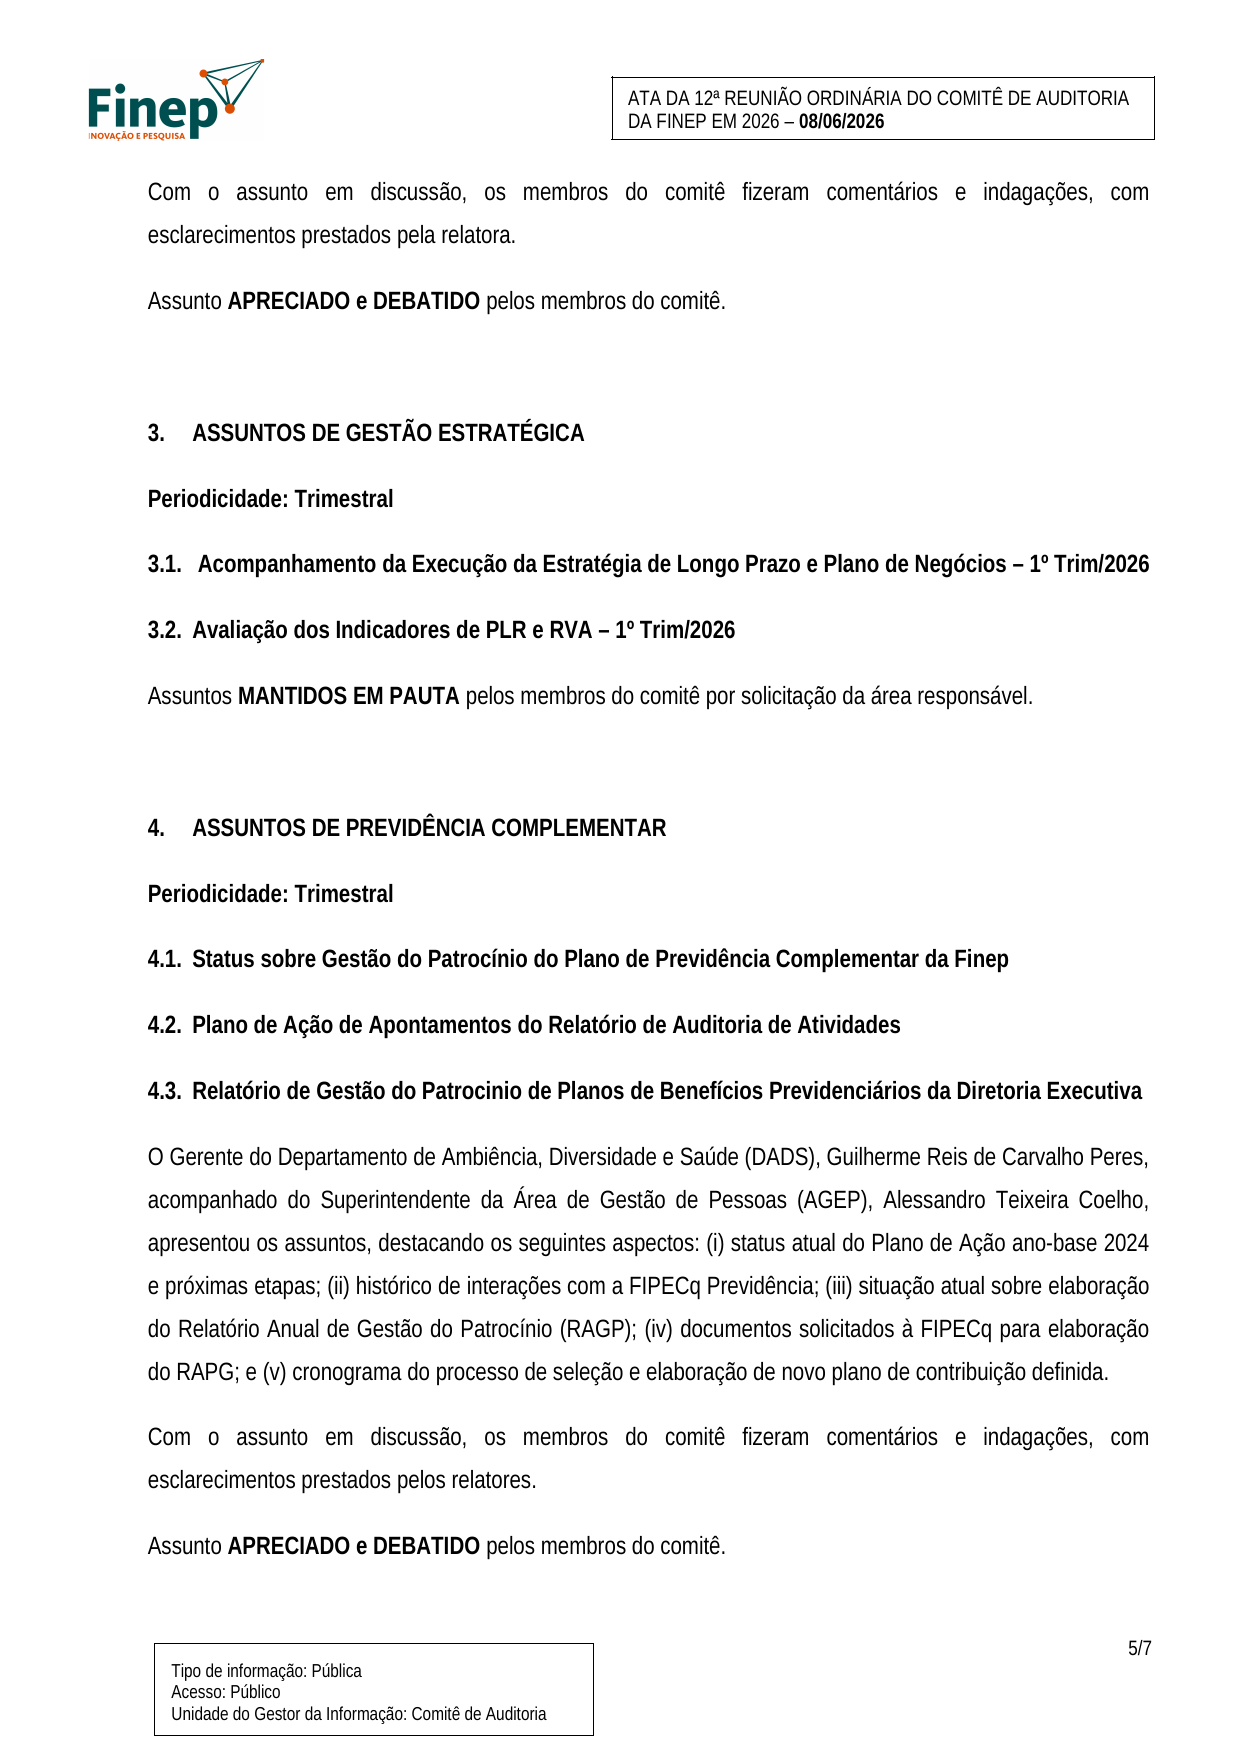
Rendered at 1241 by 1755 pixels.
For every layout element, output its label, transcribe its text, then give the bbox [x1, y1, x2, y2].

list Acompanhamento da Execução da Estratégia de Longo Prazo e Plano de Negócios – 1º Trim/2026 [148, 549, 1152, 578]
text Periodicidade: Trimestral [148, 483, 1152, 512]
text Assunto APRECIADO e DEBATIDO pelos membros do comitê. [148, 1531, 1152, 1560]
text Com o assunto em discussão, os membros do comitê fizeram comentários e indagações, com esclarecimentos prestados pela relatora. [148, 177, 1152, 249]
list ASSUNTOS DE PREVIDÊNCIA COMPLEMENTAR [148, 813, 1152, 841]
list Relatório de Gestão do Patrocinio de Planos de Benefícios Previdenciários da Diretoria Executiva [148, 1076, 1152, 1105]
text Assunto APRECIADO e DEBATIDO pelos membros do comitê. [148, 286, 1152, 315]
text O Gerente do Departamento de Ambiência, Diversidade e Saúde (DADS), Guilherme Reis de Carvalho Peres, acompanhado do Superintendente da Área de Gestão de Pessoas (AGEP), Alessandro Teixeira Coelho, apresentou os assuntos, destacando os seguintes aspectos: (i) status atual do Plano de Ação ano-base 2024 e próximas etapas; (ii) histórico de interações com a FIPECq Previdência; (iii) situação atual sobre elaboração do Relatório Anual de Gestão do Patrocínio (RAGP); (iv) documentos solicitados à FIPECq para elaboração do RAPG; e (v) cronograma do processo de seleção e elaboração de novo plano de contribuição definida. [148, 1142, 1152, 1385]
text Periodicidade: Trimestral [148, 878, 1152, 907]
list Status sobre Gestão do Patrocínio do Plano de Previdência Complementar da Finep [148, 944, 1152, 973]
text Assuntos MANTIDOS EM PAUTA pelos membros do comitê por solicitação da área responsável. [148, 681, 1152, 710]
list Plano de Ação de Apontamentos do Relatório de Auditoria de Atividades [148, 1010, 1152, 1039]
list ASSUNTOS DE GESTÃO ESTRATÉGICA [148, 418, 1152, 446]
text Com o assunto em discussão, os membros do comitê fizeram comentários e indagações, com esclarecimentos prestados pelos relatores. [148, 1422, 1152, 1494]
list Avaliação dos Indicadores de PLR e RVA – 1º Trim/2026 [148, 615, 1152, 644]
